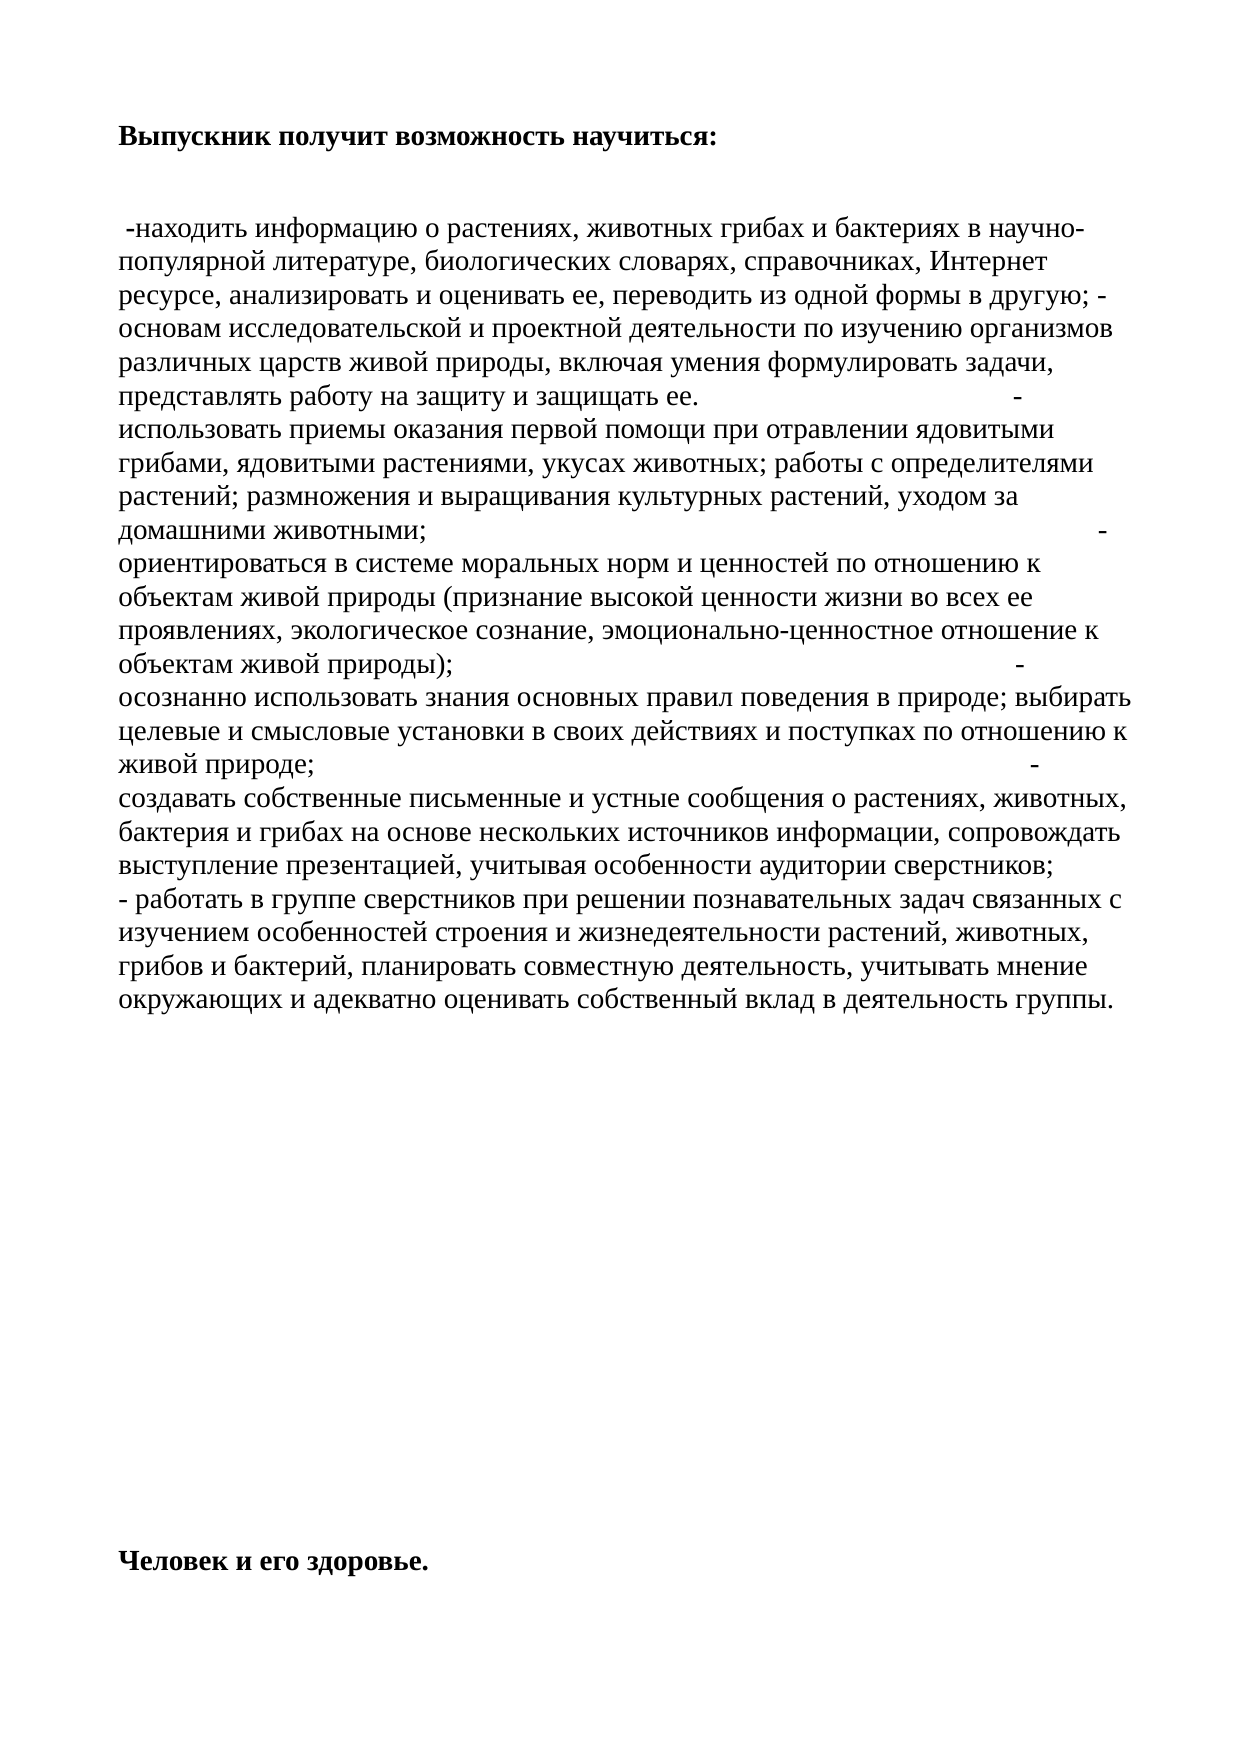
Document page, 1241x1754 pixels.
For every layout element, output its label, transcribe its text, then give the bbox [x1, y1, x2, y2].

text Человек и его здоровье. [118, 1543, 1146, 1577]
text -находить информацию о растениях, животных грибах и бактериях в научно-популярной литературе, биологических словарях, справочниках, Интернет ресурсе, анализировать и оценивать ее, переводить из одной формы в другую; -основам исследовательской и проектной деятельности по изучению организмов различных царств живой природы, включая умения формулировать задачи, представлять работу на защиту и защищать ее. -использовать приемы оказания первой помощи при отравлении ядовитыми грибами, ядовитыми растениями, укусах животных; работы с определителями растений; размножения и выращивания культурных растений, уходом за домашними животными; -ориентироваться в системе моральных норм и ценностей по отношению к объектам живой природы (признание высокой ценности жизни во всех ее проявлениях, экологическое сознание, эмоционально-ценностное отношение к объектам живой природы); -осознанно использовать знания основных правил поведения в природе; выбирать целевые и смысловые установки в своих действиях и поступках по отношению к живой природе; -создавать собственные письменные и устные сообщения о растениях, животных, бактерия и грибах на основе нескольких источников информации, сопровождать выступление презентацией, учитывая особенности аудитории сверстников; - работать в группе сверстников при решении познавательных задач связанных с изучением особенностей строения и жизнедеятельности растений, животных, грибов и бактерий, планировать совместную деятельность, учитывать мнение окружающих и адекватно оценивать собственный вклад в деятельность группы. [118, 210, 1146, 1015]
text Выпускник получит возможность научиться: [118, 118, 1146, 152]
